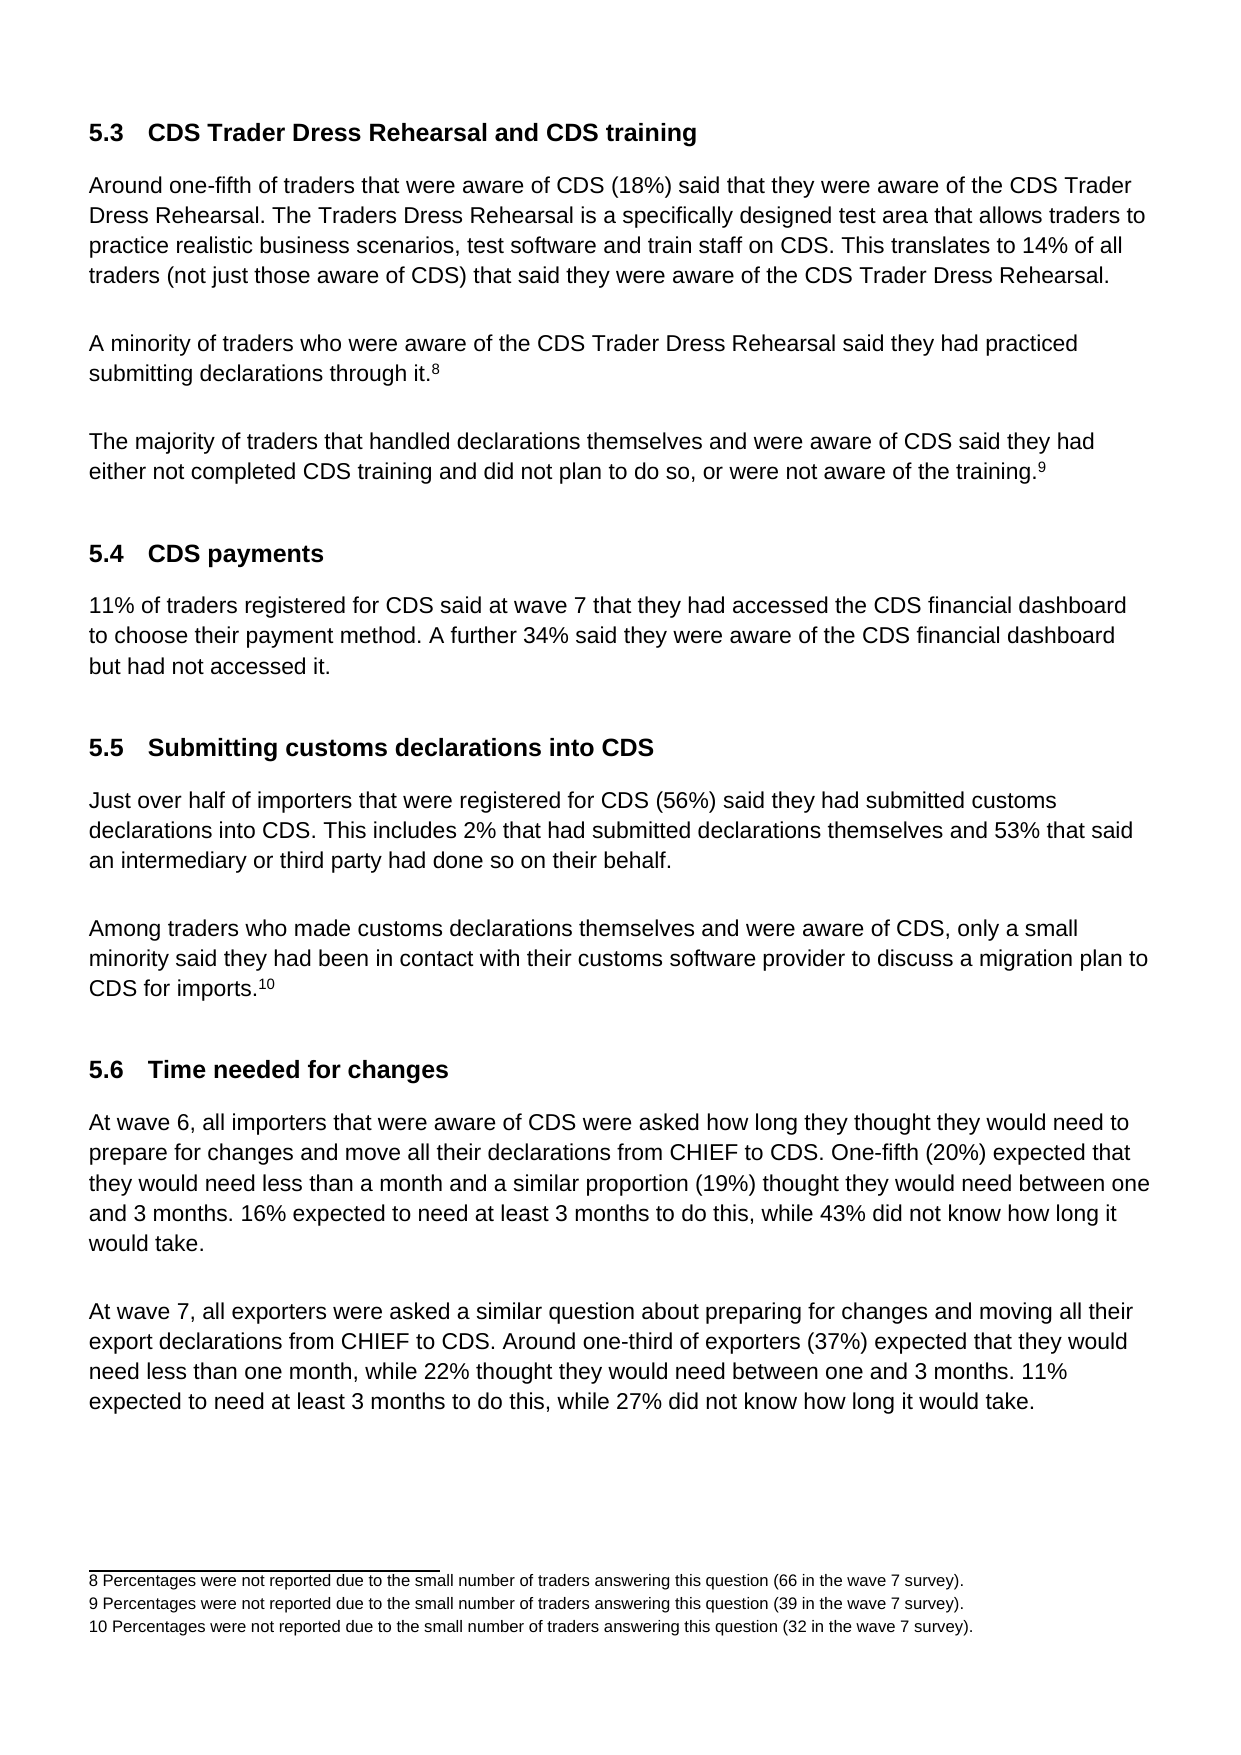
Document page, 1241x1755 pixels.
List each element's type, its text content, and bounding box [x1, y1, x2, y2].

text Percentages were not reported due to the small number of traders answering this question (66 in the wave 7 survey). [89, 1571, 1152, 1590]
subtitle CDS Trader Dress Rehearsal and CDS training [89, 118, 1152, 147]
subtitle Time needed for changes [89, 1055, 1152, 1084]
text At wave 7, all exporters were asked a similar question about preparing for changes and moving all their export declarations from CHIEF to CDS. Around one-third of exporters (37%) expected that they would need less than one month, while 22% thought they would need between one and 3 months. 11% expected to need at least 3 months to do this, while 27% did not know how long it would take. [89, 1298, 1152, 1415]
subtitle Submitting customs declarations into CDS [89, 733, 1152, 762]
text A minority of traders who were aware of the CDS Trader Dress Rehearsal said they had practiced submitting declarations through it. [89, 330, 1152, 387]
text At wave 6, all importers that were aware of CDS were asked how long they thought they would need to prepare for changes and move all their declarations from CHIEF to CDS. One-fifth (20%) expected that they would need less than a month and a similar proportion (19%) thought they would need between one and 3 months. 16% expected to need at least 3 months to do this, while 43% did not know how long it would take. [89, 1109, 1152, 1256]
subtitle CDS payments [89, 538, 1152, 567]
text Percentages were not reported due to the small number of traders answering this question (39 in the wave 7 survey). [89, 1594, 1152, 1613]
text Percentages were not reported due to the small number of traders answering this question (32 in the wave 7 survey). [89, 1617, 1152, 1636]
text Just over half of importers that were registered for CDS (56%) said they had submitted customs declarations into CDS. This includes 2% that had submitted declarations themselves and 53% that said an intermediary or third party had done so on their behalf. [89, 787, 1152, 873]
text Among traders who made customs declarations themselves and were aware of CDS, only a small minority said they had been in contact with their customs software provider to discuss a migration plan to CDS for imports. [89, 915, 1152, 1002]
text 11% of traders registered for CDS said at wave 7 that they had accessed the CDS financial dashboard to choose their payment method. A further 34% said they were aware of the CDS financial dashboard but had not accessed it. [89, 592, 1152, 679]
text Around one-fifth of traders that were aware of CDS (18%) said that they were aware of the CDS Trader Dress Rehearsal. The Traders Dress Rehearsal is a specifically designed test area that allows traders to practice realistic business scenarios, test software and train staff on CDS. This translates to 14% of all traders (not just those aware of CDS) that said they were aware of the CDS Trader Dress Rehearsal. [89, 172, 1152, 289]
text The majority of traders that handled declarations themselves and were aware of CDS said they had either not completed CDS training and did not plan to do so, or were not aware of the training. [89, 428, 1152, 485]
